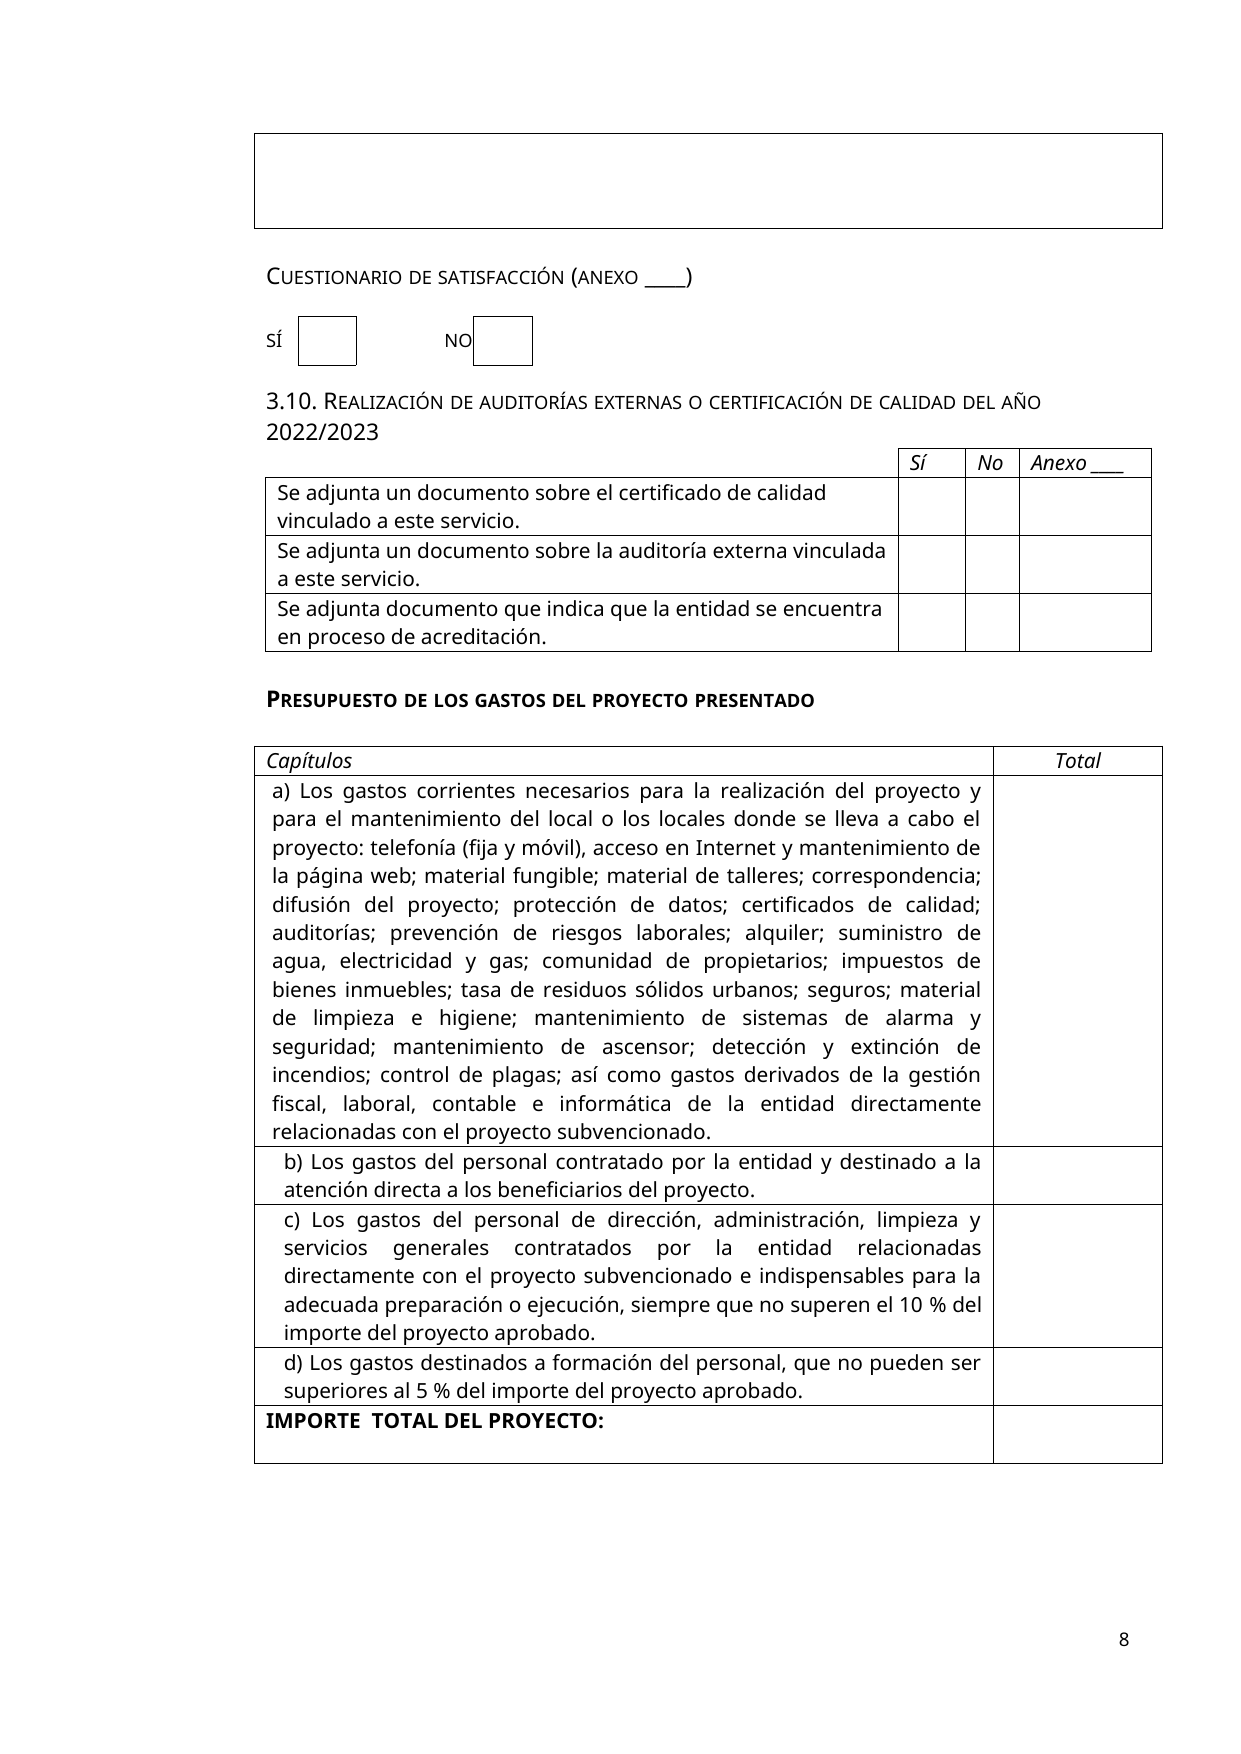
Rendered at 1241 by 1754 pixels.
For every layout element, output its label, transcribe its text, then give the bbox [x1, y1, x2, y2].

table_cell [899, 536, 965, 593]
table_cell b) Los gastos del personal contratado por la entidad y destinado a la atención directa a los beneficiarios del proyecto. [255, 1147, 993, 1204]
table_cell a) Los gastos corrientes necesarios para la realización del proyecto y para el mantenimiento del local o los locales donde se lleva a cabo el proyecto: telefonía (fija y móvil), acceso en Internet y mantenimiento de la página web; material fungible; material de talleres; correspondencia; difusión del proyecto; protección de datos; certificados de calidad; auditorías; prevención de riesgos laborales; alquiler; suministro de agua, electricidad y gas; comunidad de propietarios; impuestos de bienes inmuebles; tasa de residuos sólidos urbanos; seguros; material de limpieza e higiene; mantenimiento de sistemas de alarma y seguridad; mantenimiento de ascensor; detección y extinción de incendios; control de plagas; así como gastos derivados de la gestión fiscal, laboral, contable e informática de la entidad directamente relacionadas con el proyecto subvencionado. [255, 776, 993, 1146]
table_header [255, 134, 1162, 228]
table_cell Se adjunta documento que indica que la entidad se encuentra en proceso de acreditación. [266, 594, 898, 651]
table_cell [994, 1147, 1162, 1204]
table_cell [1020, 478, 1151, 535]
table_cell c) Los gastos del personal de dirección, administración, limpieza y servicios generales contratados por la entidad relacionadas directamente con el proyecto subvencionado e indispensables para la adecuada preparación o ejecución, siempre que no superen el 10 % del importe del proyecto aprobado. [255, 1205, 993, 1347]
text 3.10. Realización de auditorías externas o certificación de calidad del año 2022/2023 [266, 385, 1152, 447]
table_header [266, 448, 898, 477]
text sí [266, 322, 298, 354]
table_cell Se adjunta un documento sobre la auditoría externa vinculada a este servicio. [266, 536, 898, 593]
text no [357, 322, 473, 354]
table_header Capítulos [255, 747, 993, 775]
table_header Anexo ____ [1020, 449, 1151, 477]
table_cell [966, 478, 1019, 535]
table_cell [994, 1205, 1162, 1347]
table_cell [994, 776, 1162, 1146]
table_header Sí [899, 449, 965, 477]
table_cell [966, 594, 1019, 651]
table_cell [1020, 594, 1151, 651]
table_cell [994, 1406, 1162, 1463]
text Presupuesto de los gastos del proyecto presentado [266, 683, 1152, 714]
table_cell [1020, 536, 1151, 593]
table_cell Se adjunta un documento sobre el certificado de calidad vinculado a este servicio. [266, 478, 898, 535]
table_header No [966, 449, 1019, 477]
table_cell [899, 594, 965, 651]
table_cell [994, 1348, 1162, 1405]
table_cell IMPORTE TOTAL DEL PROYECTO: [255, 1406, 993, 1463]
table_cell [899, 478, 965, 535]
text [533, 322, 1152, 354]
table_cell [966, 536, 1019, 593]
table_cell d) Los gastos destinados a formación del personal, que no pueden ser superiores al 5 % del importe del proyecto aprobado. [255, 1348, 993, 1405]
text Cuestionario de satisfacción (anexo ____) [266, 260, 1152, 291]
table_header Total [994, 747, 1162, 775]
